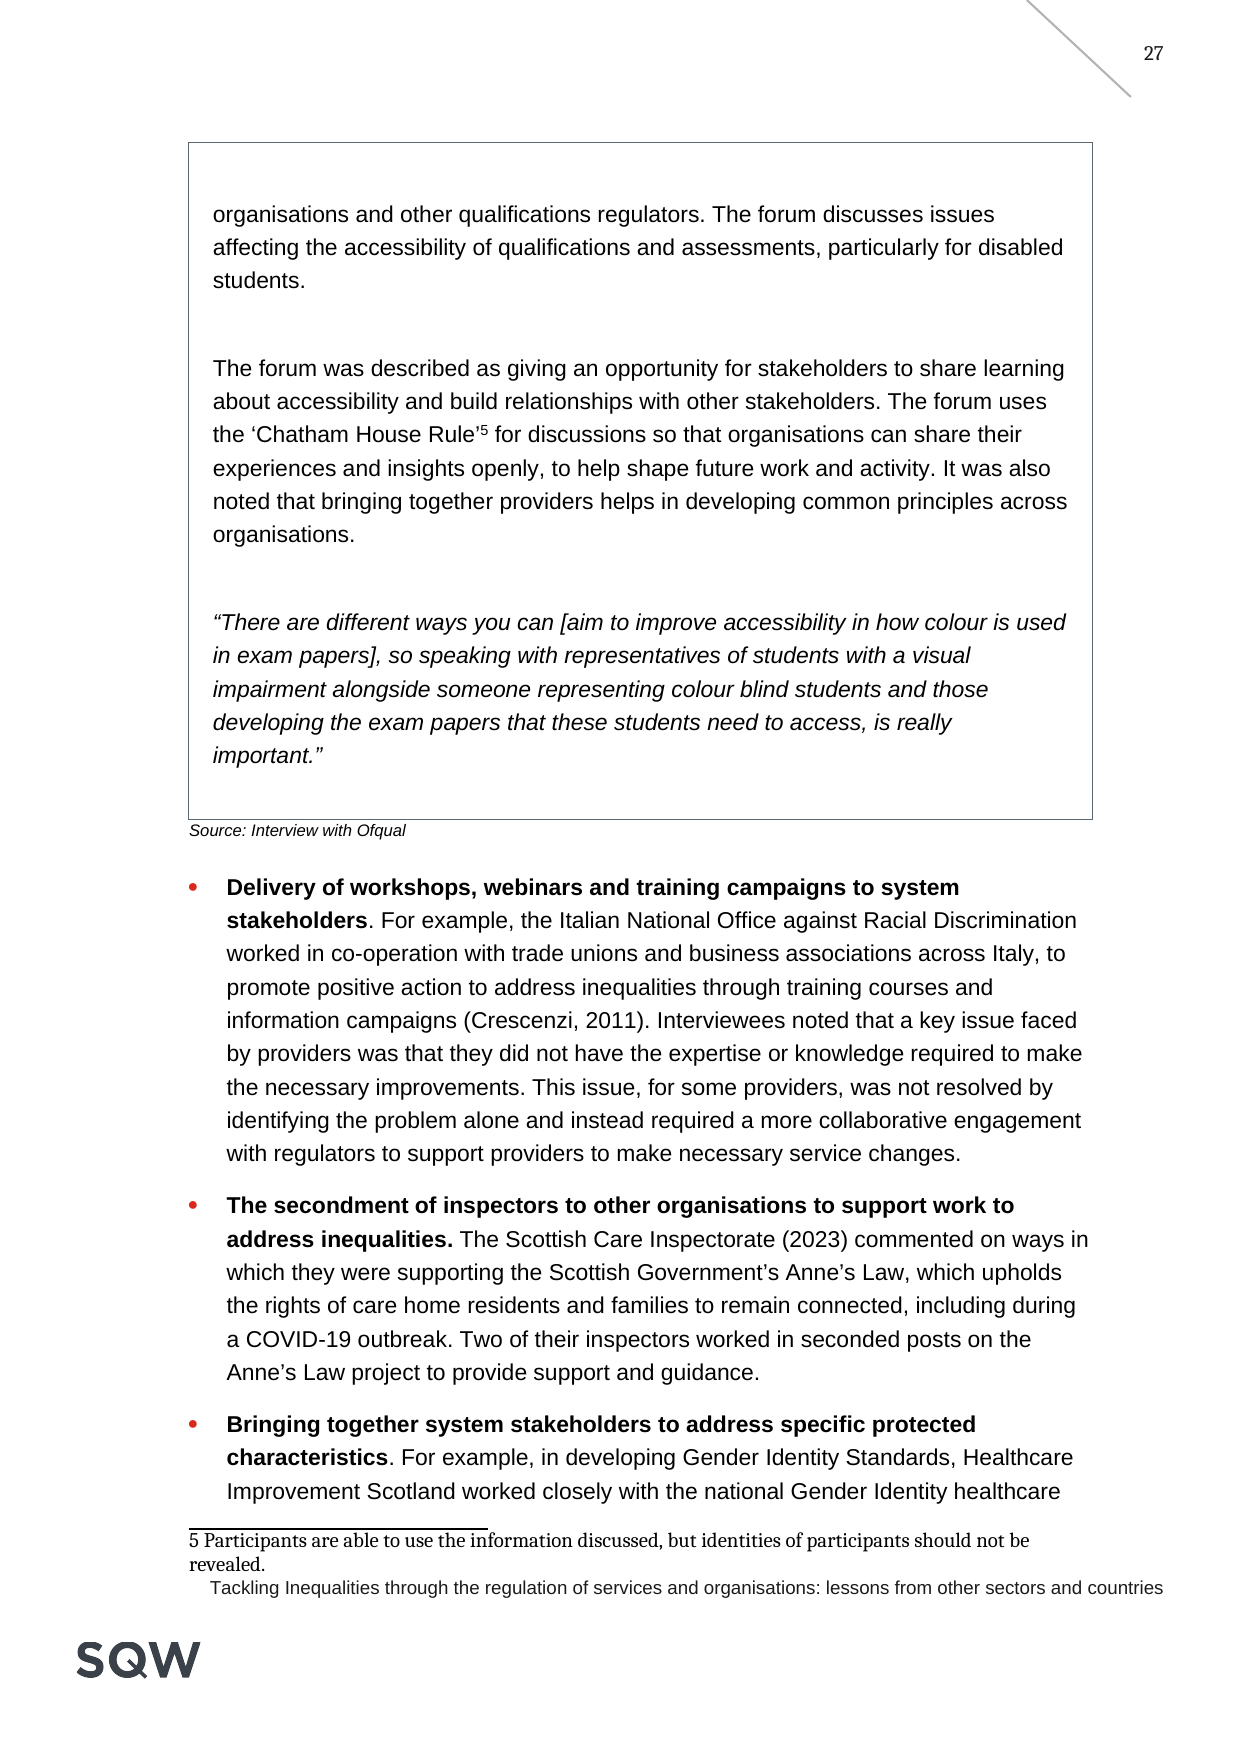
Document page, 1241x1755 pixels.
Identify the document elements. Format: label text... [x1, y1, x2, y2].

list The secondment of inspectors to other organisations to support work to address inequalities. The Scottish Care Inspectorate (2023) commented on ways in which they were supporting the Scottish Government’s Anne’s Law, which upholds the rights of care home residents and families to remain connected, including during a COVID-19 outbreak. Two of their inspectors worked in seconded posts on the Anne’s Law project to provide support and guidance. [189, 1185, 1093, 1385]
list Delivery of workshops, webinars and training campaigns to system stakeholders. For example, the Italian National Office against Racial Discrimination worked in co-operation with trade unions and business associations across Italy, to promote positive action to address inequalities through training courses and information campaigns (Crescenzi, 2011). Interviewees noted that a key issue faced by providers was that they did not have the expertise or knowledge required to make the necessary improvements. This issue, for some providers, was not resolved by identifying the problem alone and instead required a more collaborative engagement with regulators to support providers to make necessary service changes. [189, 867, 1093, 1167]
table_header organisations and other qualifications regulators. The forum discusses issues affecting the accessibility of qualifications and assessments, particularly for disabled students. The forum was described as giving an opportunity for stakeholders to share learning about accessibility and build relationships with other stakeholders. The forum uses the ‘Chatham House Rule’ for discussions so that organisations can share their experiences and insights openly, to help shape future work and activity. It was also noted that bringing together providers helps in developing common principles across organisations. “There are different ways you can [aim to improve accessibility in how colour is used in exam papers], so speaking with representatives of students with a visual impairment alongside someone representing colour blind students and those developing the exam papers that these students need to access, is really important.” [189, 143, 1092, 819]
list Bringing together system stakeholders to address specific protected characteristics. For example, in developing Gender Identity Standards, Healthcare Improvement Scotland worked closely with the national Gender Identity healthcare [189, 1404, 1093, 1504]
text Source: Interview with Ofqual [189, 820, 1093, 839]
